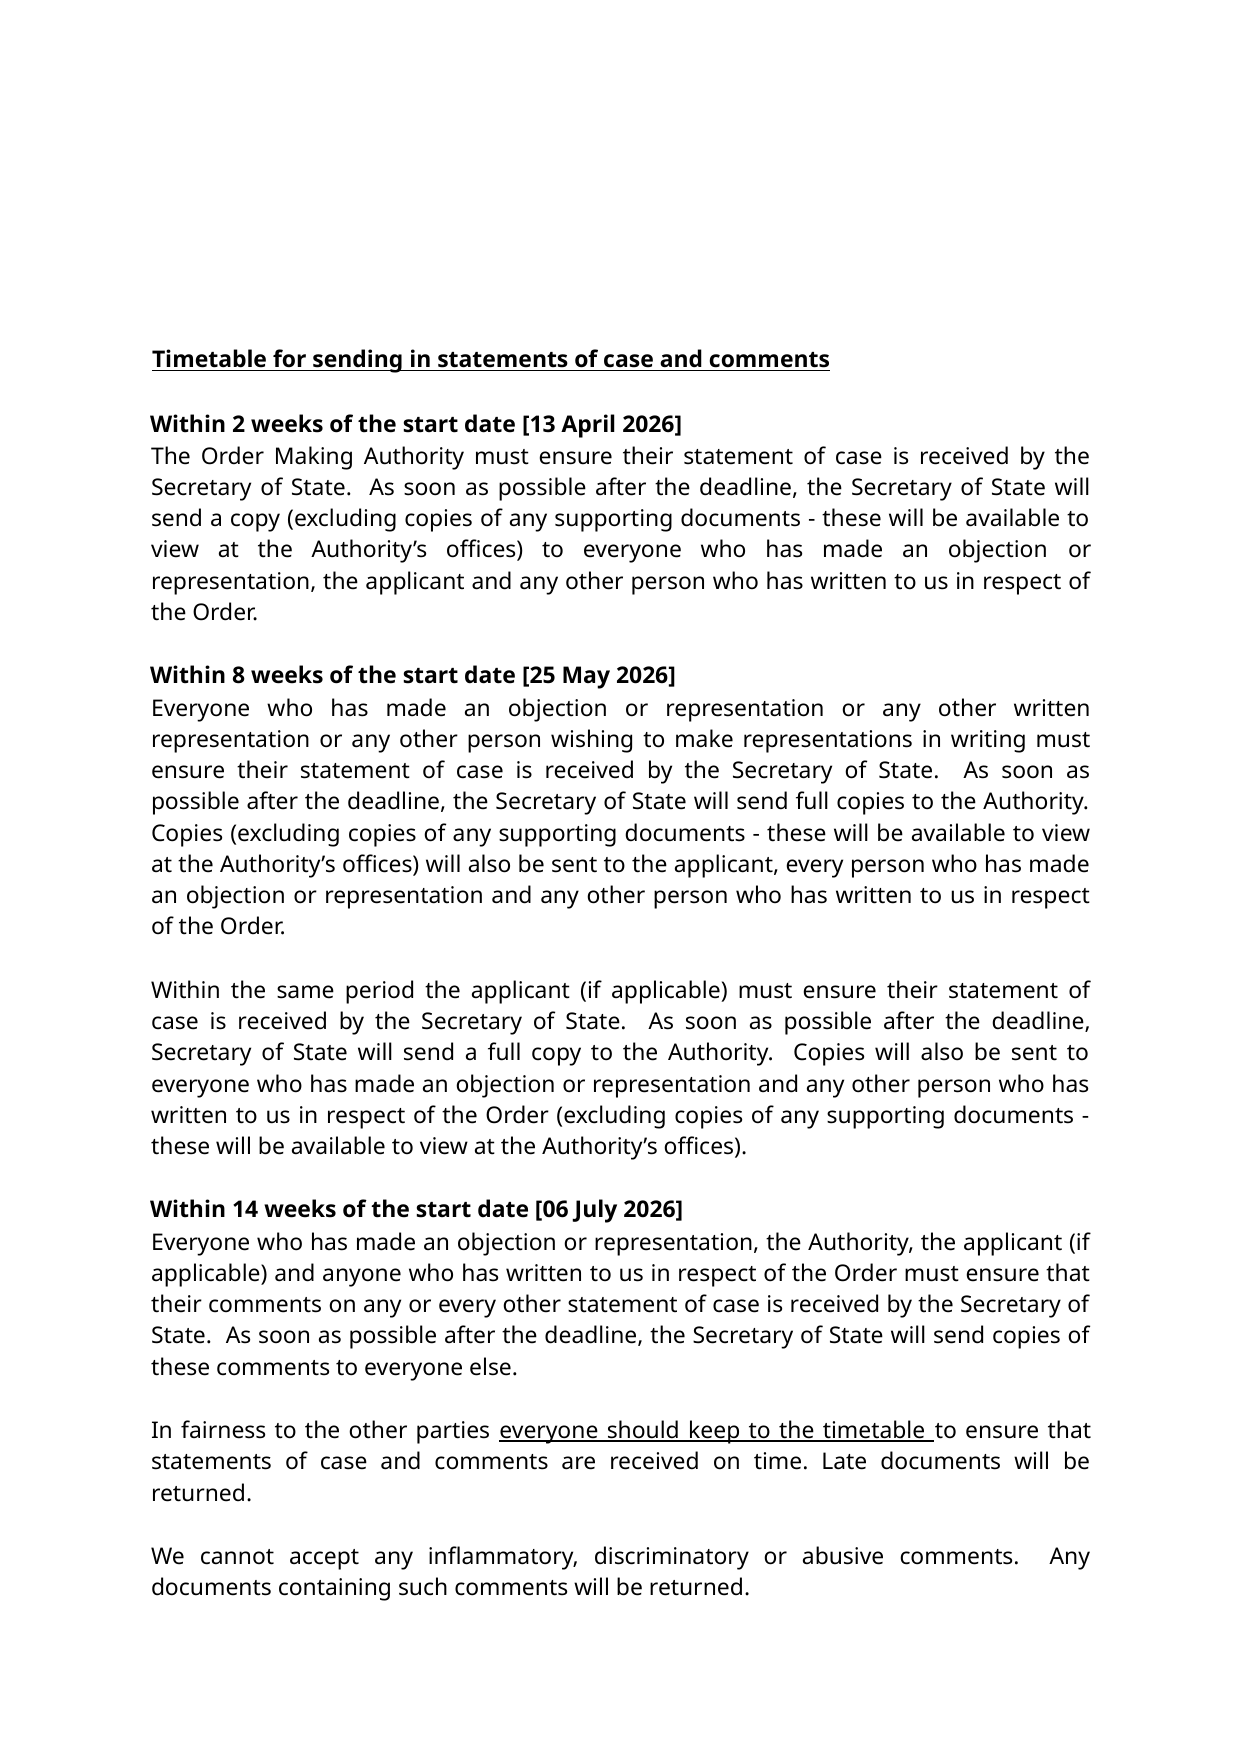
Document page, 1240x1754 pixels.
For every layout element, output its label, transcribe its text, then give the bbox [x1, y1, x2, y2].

text Everyone who has made an objection or representation, the Authority, the applicant (if applicable) and anyone who has written to us in respect of the Order must ensure that their comments on any or every other statement of case is received by the Secretary of State. As soon as possible after the deadline, the Secretary of State will send copies of these comments to everyone else. [151, 1226, 1091, 1382]
text In fairness to the other parties everyone should keep to the timetable to ensure that statements of case and comments are received on time. Late documents will be returned. [151, 1414, 1091, 1508]
text Within the same period the applicant (if applicable) must ensure their statement of case is received by the Secretary of State. As soon as possible after the deadline, Secretary of State will send a full copy to the Authority. Copies will also be sent to everyone who has made an objection or representation and any other person who has written to us in respect of the Order (excluding copies of any supporting documents - these will be available to view at the Authority’s offices). [151, 974, 1091, 1161]
subtitle Within 14 weeks of the start date [06 July 2026] [150, 1193, 1090, 1225]
text Everyone who has made an objection or representation or any other written representation or any other person wishing to make representations in writing must ensure their statement of case is received by the Secretary of State. As soon as possible after the deadline, the Secretary of State will send full copies to the Authority. Copies (excluding copies of any supporting documents - these will be available to view at the Authority’s offices) will also be sent to the applicant, every person who has made an objection or representation and any other person who has written to us in respect of the Order. [151, 692, 1091, 942]
text We cannot accept any inflammatory, discriminatory or abusive comments. Any documents containing such comments will be returned. [151, 1540, 1091, 1602]
subtitle Within 2 weeks of the start date [13 April 2026] [150, 407, 1090, 439]
subtitle Within 8 weeks of the start date [25 May 2026] [150, 659, 1090, 691]
text The Order Making Authority must ensure their statement of case is received by the Secretary of State. As soon as possible after the deadline, the Secretary of State will send a copy (excluding copies of any supporting documents - these will be available to view at the Authority’s offices) to everyone who has made an objection or representation, the applicant and any other person who has written to us in respect of the Order. [151, 440, 1091, 627]
text Timetable for sending in statements of case and comments [152, 343, 1090, 374]
